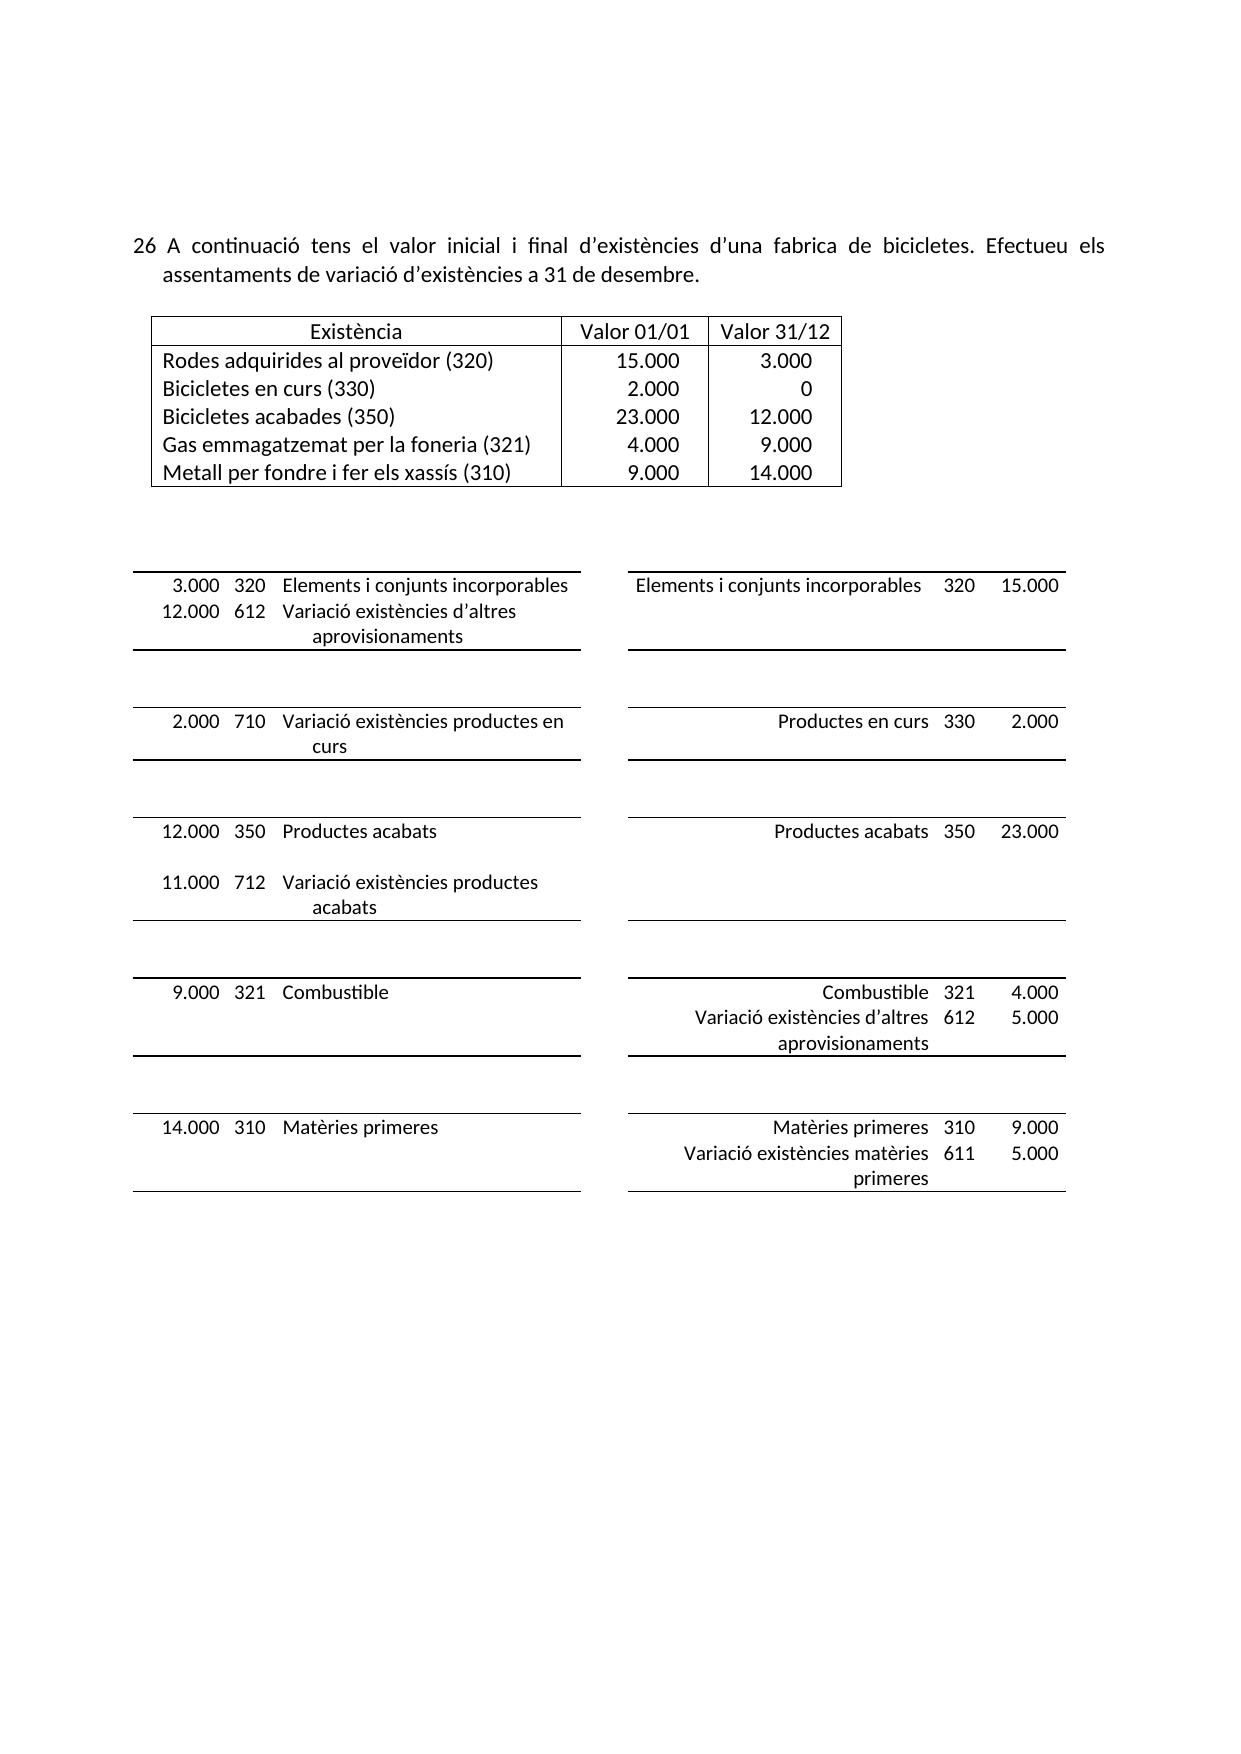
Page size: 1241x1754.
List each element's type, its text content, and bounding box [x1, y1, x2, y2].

table_cell 3.000 0 12.000 9.000 14.000 [709, 346, 841, 486]
table_header 9.000 5.000 [983, 1114, 1066, 1191]
table_header [133, 573, 145, 649]
table_header 321 612 [936, 979, 983, 1055]
table_header [581, 706, 628, 759]
table_header Variació existències productes en curs [275, 708, 581, 759]
table_header Valor 31/12 [709, 317, 841, 345]
table_header Combustible Variació existències d’altres aprovisionaments [628, 979, 936, 1055]
table_header 9.000 [145, 979, 227, 1055]
table_header 320 612 [227, 573, 275, 649]
table_header 15.000 [983, 573, 1066, 649]
table_header 4.000 5.000 [983, 979, 1066, 1055]
table_header Productes en curs [628, 708, 936, 759]
table_header 320 [936, 573, 983, 649]
table_header 3.000 12.000 [145, 573, 227, 649]
table_header 310 611 [936, 1114, 983, 1191]
table_header [133, 1114, 145, 1191]
table_header Valor 01/01 [562, 317, 708, 345]
table_header Combustible [275, 979, 581, 1055]
table_header [133, 708, 145, 759]
table_header [133, 979, 145, 1055]
table_header 23.000 [983, 818, 1066, 920]
table_header Elements i conjunts incorporables [628, 573, 936, 649]
table_header [133, 818, 145, 920]
text 26 A continuació tens el valor inicial i final d’existències d’una fabrica de bicicletes. Efectueu els assentaments de variació d’existències a 31 de desembre. [133, 232, 1107, 288]
table_header Matèries primeres Variació existències matèries primeres [628, 1114, 936, 1191]
table_header 350 712 [227, 818, 275, 920]
table_header 14.000 [145, 1114, 227, 1191]
table_header Existència [152, 317, 561, 345]
table_header Matèries primeres [275, 1114, 581, 1191]
table_header 310 [227, 1114, 275, 1191]
table_header [581, 571, 628, 649]
table_header 321 [227, 979, 275, 1055]
table_header 2.000 [145, 708, 227, 759]
table_header [581, 977, 628, 1055]
table_header 330 [936, 708, 983, 759]
table_header 710 [227, 708, 275, 759]
table_header 350 [936, 818, 983, 920]
table_cell Rodes adquirides al proveïdor (320) Bicicletes en curs (330) Bicicletes acabades (350) Gas emmagatzemat per la foneria (321) Metall per fondre i fer els xassís (310) [152, 346, 561, 486]
table_cell 15.000 2.000 23.000 4.000 9.000 [562, 346, 708, 486]
table_header 12.000 11.000 [145, 818, 227, 920]
table_header 2.000 [983, 708, 1066, 759]
table_header Productes acabats [628, 818, 936, 920]
table_header Productes acabats Variació existències productes acabats [275, 818, 581, 920]
table_header Elements i conjunts incorporables Variació existències d’altres aprovisionaments [275, 573, 581, 649]
table_header [581, 1113, 628, 1191]
table_header [581, 816, 628, 920]
